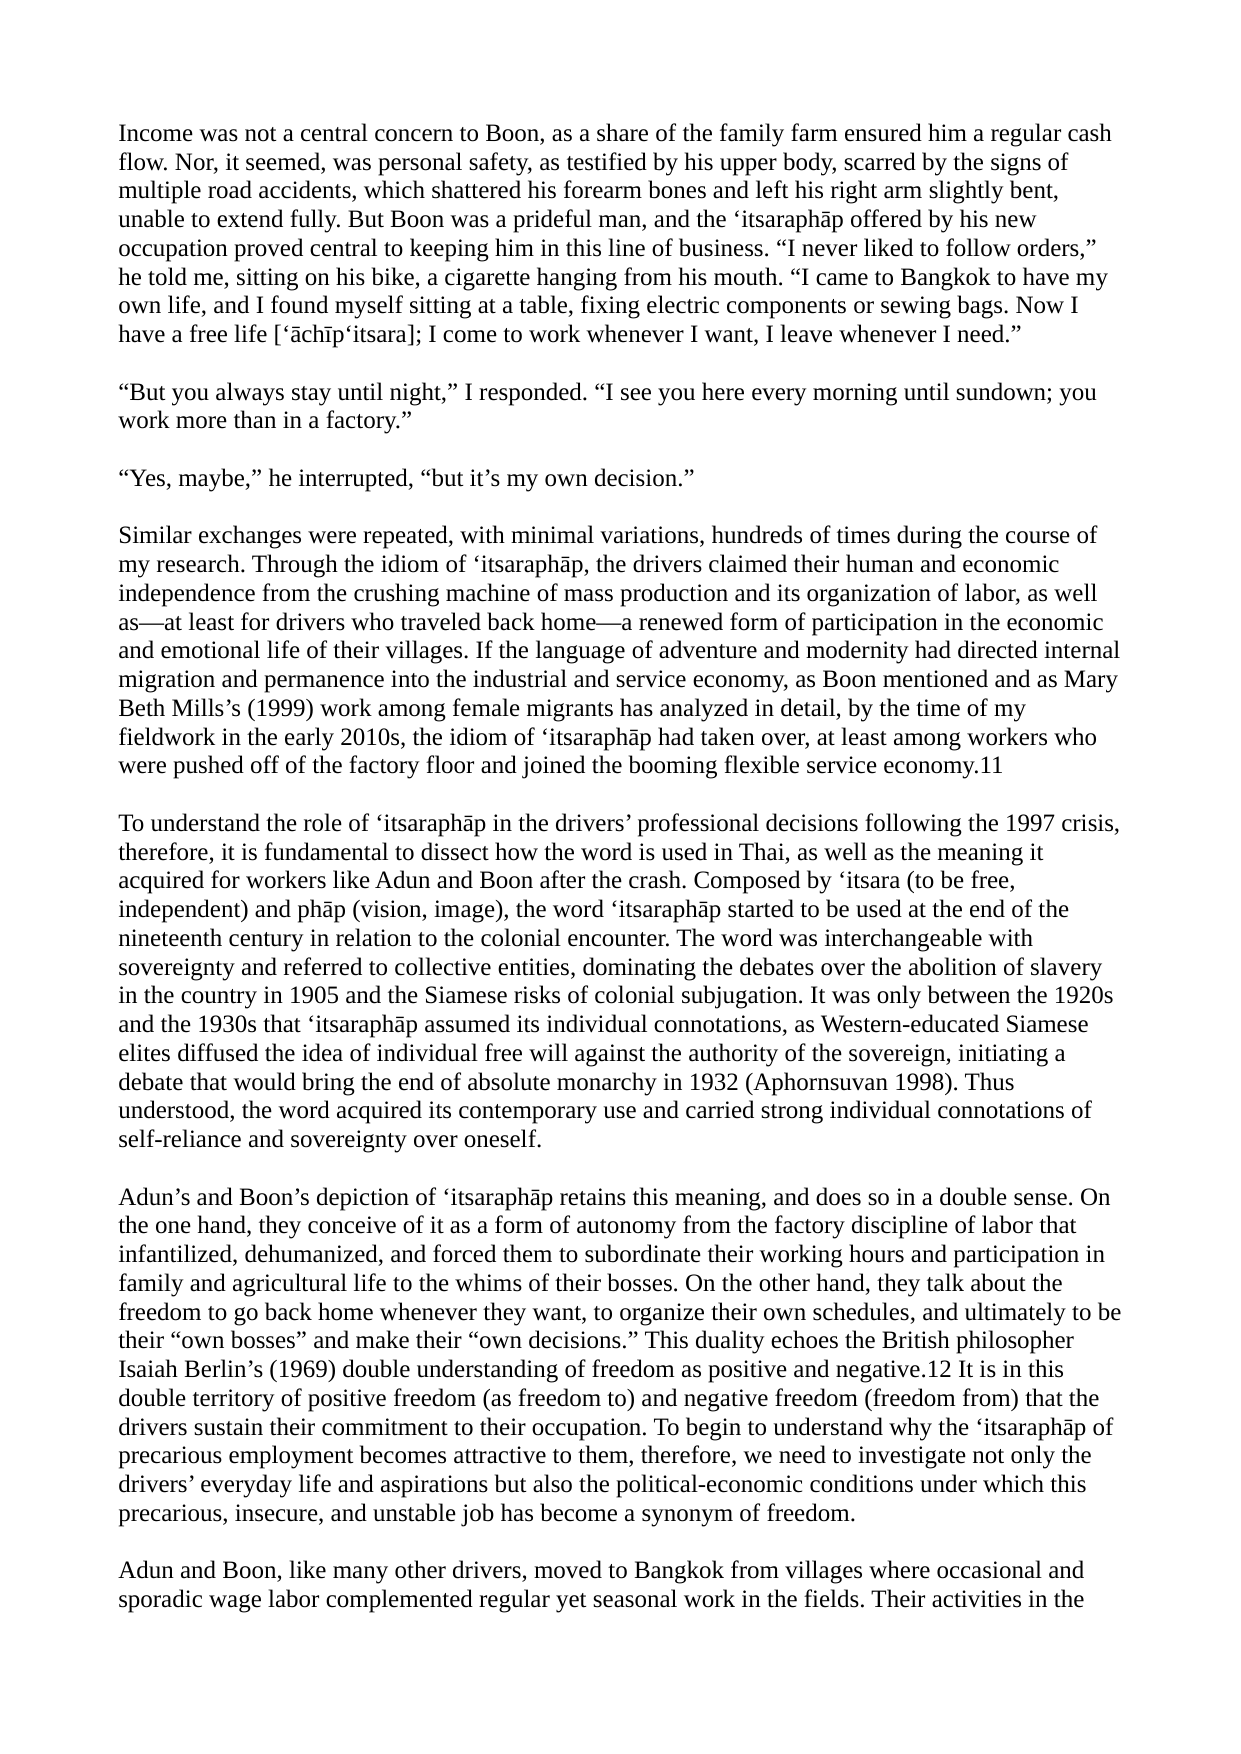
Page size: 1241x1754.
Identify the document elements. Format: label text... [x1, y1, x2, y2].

text To understand the role of ‘itsaraphāp in the drivers’ professional decisions following the 1997 crisis, therefore, it is fundamental to dissect how the word is used in Thai, as well as the meaning it acquired for workers like Adun and Boon after the crash. Composed by ‘itsara (to be free, independent) and phāp (vision, image), the word ‘itsaraphāp started to be used at the end of the nineteenth century in relation to the colonial encounter. The word was interchangeable with sovereignty and referred to collective entities, dominating the debates over the abolition of slavery in the country in 1905 and the Siamese risks of colonial subjugation. It was only between the 1920s and the 1930s that ‘itsaraphāp assumed its individual connotations, as Western-educated Siamese elites diffused the idea of individual free will against the authority of the sovereign, initiating a debate that would bring the end of absolute monarchy in 1932 (Aphornsuvan 1998). Thus understood, the word acquired its contemporary use and carried strong individual connotations of self-reliance and sovereignty over oneself. [118, 808, 1122, 1153]
text “But you always stay until night,” I responded. “I see you here every morning until sundown; you work more than in a factory.” [118, 377, 1122, 434]
text Adun and Boon, like many other drivers, moved to Bangkok from villages where occasional and sporadic wage labor complemented regular yet seasonal work in the fields. Their activities in the [118, 1556, 1122, 1613]
text Adun’s and Boon’s depiction of ‘itsaraphāp retains this meaning, and does so in a double sense. On the one hand, they conceive of it as a form of autonomy from the factory discipline of labor that infantilized, dehumanized, and forced them to subordinate their working hours and participation in family and agricultural life to the whims of their bosses. On the other hand, they talk about the freedom to go back home whenever they want, to organize their own schedules, and ultimately to be their “own bosses” and make their “own decisions.” This duality echoes the British philosopher Isaiah Berlin’s (1969) double understanding of freedom as positive and negative.12 It is in this double territory of positive freedom (as freedom to) and negative freedom (freedom from) that the drivers sustain their commitment to their occupation. To begin to understand why the ‘itsaraphāp of precarious employment becomes attractive to them, therefore, we need to investigate not only the drivers’ everyday life and aspirations but also the political-economic conditions under which this precarious, insecure, and unstable job has become a synonym of freedom. [118, 1182, 1122, 1527]
text “Yes, maybe,” he interrupted, “but it’s my own decision.” [118, 463, 1122, 492]
text Similar exchanges were repeated, with minimal variations, hundreds of times during the course of my research. Through the idiom of ‘itsaraphāp, the drivers claimed their human and economic independence from the crushing machine of mass production and its organization of labor, as well as—at least for drivers who traveled back home—a renewed form of participation in the economic and emotional life of their villages. If the language of adventure and modernity had directed internal migration and permanence into the industrial and service economy, as Boon mentioned and as Mary Beth Mills’s (1999) work among female migrants has analyzed in detail, by the time of my fieldwork in the early 2010s, the idiom of ‘itsaraphāp had taken over, at least among workers who were pushed off of the factory floor and joined the booming flexible service economy.11 [118, 521, 1122, 779]
text Income was not a central concern to Boon, as a share of the family farm ensured him a regular cash flow. Nor, it seemed, was personal safety, as testified by his upper body, scarred by the signs of multiple road accidents, which shattered his forearm bones and left his right arm slightly bent, unable to extend fully. But Boon was a prideful man, and the ‘itsaraphāp offered by his new occupation proved central to keeping him in this line of business. “I never liked to follow orders,” he told me, sitting on his bike, a cigarette hanging from his mouth. “I came to Bangkok to have my own life, and I found myself sitting at a table, fixing electric components or sewing bags. Now I have a free life [‘āchīp‘itsara]; I come to work whenever I want, I leave whenever I need.” [118, 118, 1122, 348]
